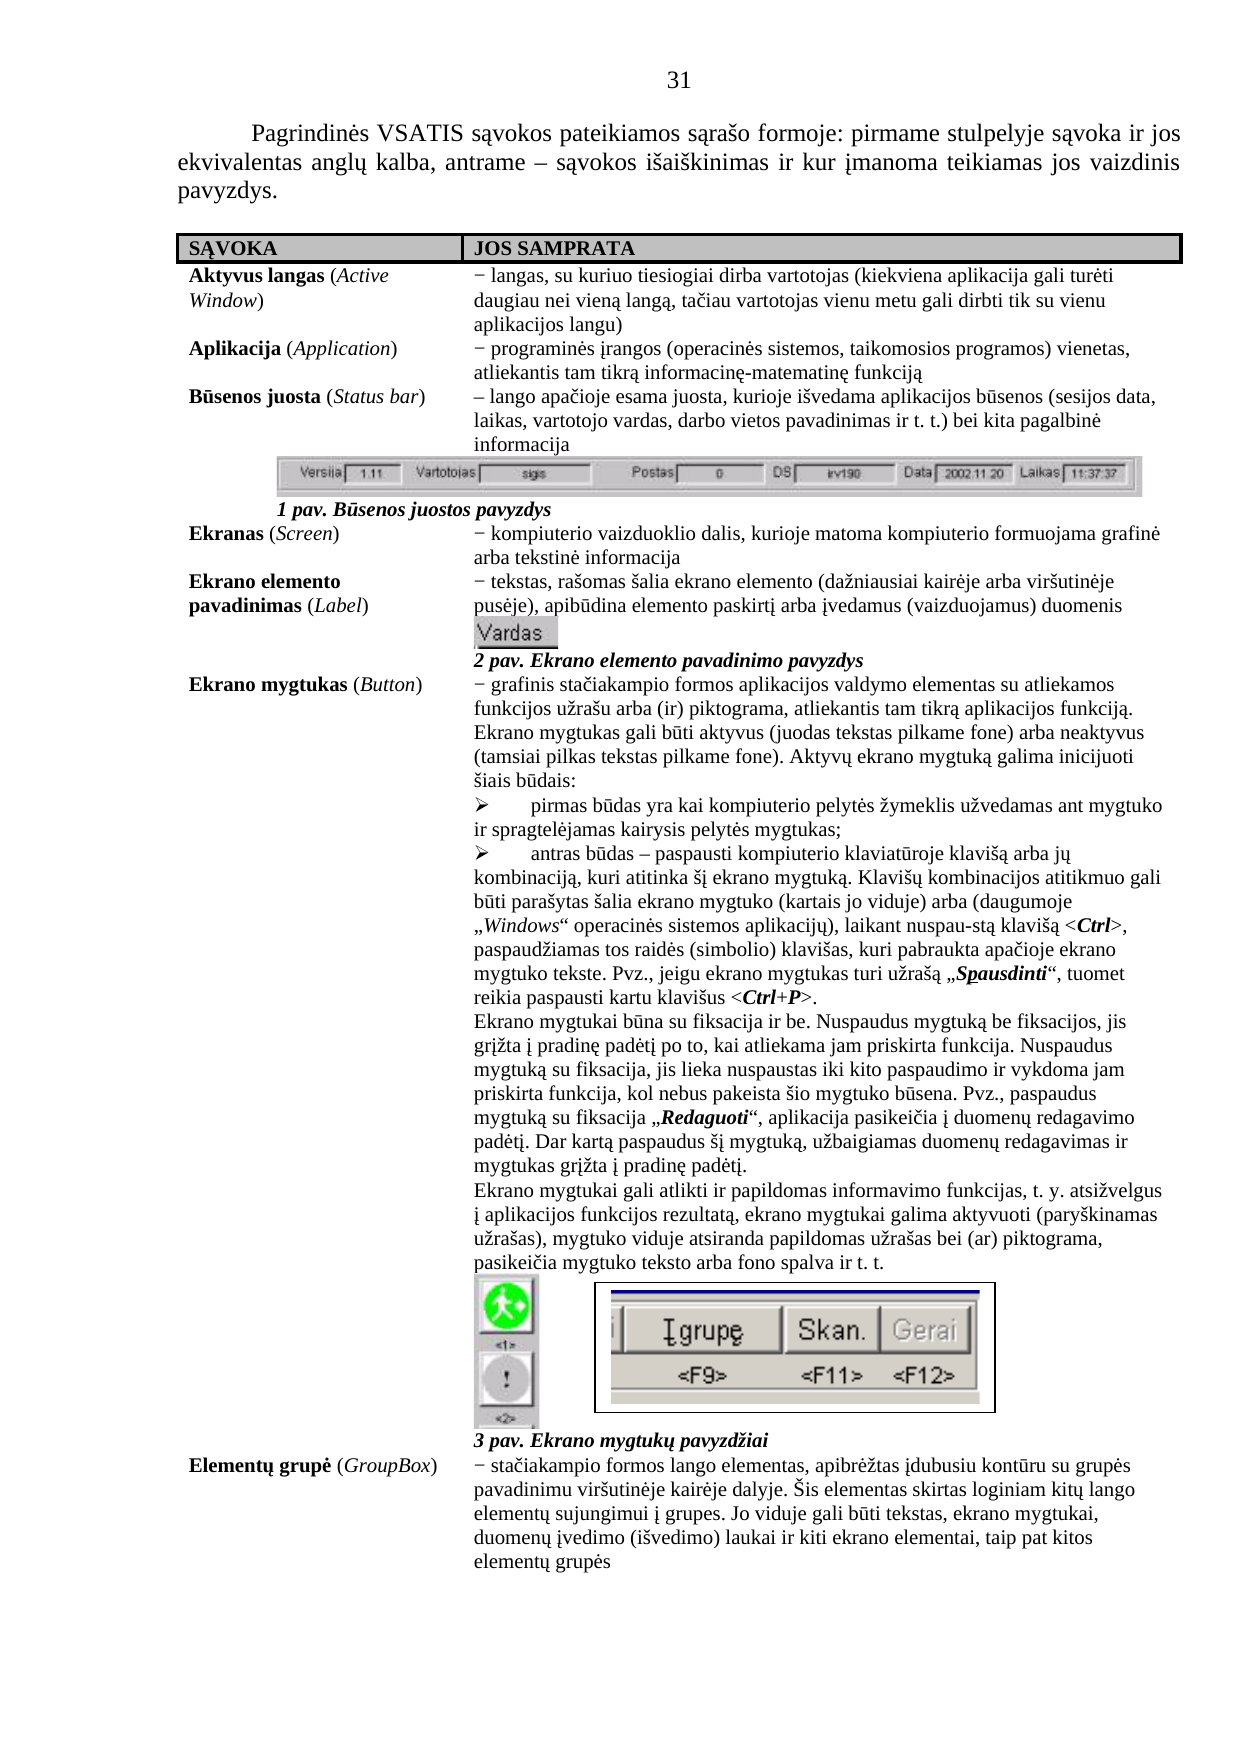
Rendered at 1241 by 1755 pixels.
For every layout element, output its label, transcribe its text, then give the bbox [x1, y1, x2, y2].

table_cell Ekrano mygtukas (Button) [177, 672, 462, 720]
table_cell [177, 456, 265, 521]
table_header SĄVOKA [179, 236, 461, 260]
table_cell Aktyvus langas (Active Window) [177, 264, 462, 336]
table_cell  pirmas būdas yra kai kompiuterio pelytės žymeklis užvedamas ant mygtuko ir spragtelėjamas kairysis pelytės mygtukas; [463, 793, 1181, 841]
table_cell − programinės įrangos (operacinės sistemos, taikomosios programos) vienetas, atliekantis tam tikrą informacinę-matematinę funkciją [463, 336, 1181, 384]
table_cell Aplikacija (Application) [177, 336, 462, 384]
table_cell − langas, su kuriuo tiesiogiai dirba vartotojas (kiekviena aplikacija gali turėti daugiau nei vieną langą, tačiau vartotojas vienu metu gali dirbti tik su vienu aplikacijos langu) [463, 264, 1181, 336]
table_cell 1 pav. Būsenos juostos pavyzdys [265, 456, 1181, 521]
table_cell − grafinis stačiakampio formos aplikacijos valdymo elementas su atliekamos funkcijos užrašu arba (ir) piktograma, atliekantis tam tikrą aplikacijos funkciją. [463, 672, 1181, 720]
table_cell Būsenos juosta (Status bar) [177, 384, 462, 456]
table_cell − kompiuterio vaizduoklio dalis, kurioje matoma kompiuterio formuojama grafinė arba tekstinė informacija [463, 521, 1181, 569]
table_cell Ekrano mygtukai gali atlikti ir papildomas informavimo funkcijas, t. y. atsižvelgus į aplikacijos funkcijos rezultatą, ekrano mygtukai galima aktyvuoti (paryškinamas užrašas), mygtuko viduje atsiranda papildomas užrašas bei (ar) piktograma, pasikeičia mygtuko teksto arba fono spalva ir t. t. 3 pav. Ekrano mygtukų pavyzdžiai [463, 1178, 1181, 1452]
text Pagrindinės VSATIS sąvokos pateikiamos sąrašo formoje: pirmame stulpelyje sąvoka ir jos ekvivalentas anglų kalba, antrame – sąvokos išaiškinimas ir kur įmanoma teikiamas jos vaizdinis pavyzdys. [177, 118, 1181, 204]
table_cell Ekrano elemento pavadinimas (Label) [177, 569, 462, 672]
table_cell Ekranas (Screen) [177, 521, 462, 569]
table_cell  antras būdas – paspausti kompiuterio klaviatūroje klavišą arba jų kombinaciją, kuri atitinka šį ekrano mygtuką. Klavišų kombinacijos atitikmuo gali būti parašytas šalia ekrano mygtuko (kartais jo viduje) arba (daugumoje „Windows“ operacinės sistemos aplikacijų), laikant nuspau-stą klavišą <Ctrl>, paspaudžiamas tos raidės (simbolio) klavišas, kuri pabraukta apačioje ekrano mygtuko tekste. Pvz., jeigu ekrano mygtukas turi užrašą „Spausdinti“, tuomet reikia paspausti kartu klavišus <Ctrl+P>. [463, 841, 1181, 1009]
table_cell [177, 841, 462, 1009]
table_cell [177, 720, 462, 792]
table_cell − tekstas, rašomas šalia ekrano elemento (dažniausiai kairėje arba viršutinėje pusėje), apibūdina elemento paskirtį arba įvedamus (vaizduojamus) duomenis 2 pav. Ekrano elemento pavadinimo pavyzdys [463, 569, 1181, 672]
table_header JOS SAMPRATA [464, 236, 1179, 260]
table_cell Elementų grupė (GroupBox) [177, 1453, 462, 1573]
table_cell – lango apačioje esama juosta, kurioje išvedama aplikacijos būsenos (sesijos data, laikas, vartotojo vardas, darbo vietos pavadinimas ir t. t.) bei kita pagalbinė informacija [463, 384, 1181, 456]
table_cell [177, 1178, 462, 1452]
table_cell [177, 793, 462, 841]
table_cell Ekrano mygtukai būna su fiksacija ir be. Nuspaudus mygtuką be fiksacijos, jis grįžta į pradinę padėtį po to, kai atliekama jam priskirta funkcija. Nuspaudus mygtuką su fiksacija, jis lieka nuspaustas iki kito paspaudimo ir vykdoma jam priskirta funkcija, kol nebus pakeista šio mygtuko būsena. Pvz., paspaudus mygtuką su fiksacija „Redaguoti“, aplikacija pasikeičia į duomenų redagavimo padėtį. Dar kartą paspaudus šį mygtuką, užbaigiamas duomenų redagavimas ir mygtukas grįžta į pradinę padėtį. [463, 1009, 1181, 1177]
table_cell Ekrano mygtukas gali būti aktyvus (juodas tekstas pilkame fone) arba neaktyvus (tamsiai pilkas tekstas pilkame fone). Aktyvų ekrano mygtuką galima inicijuoti šiais būdais: [463, 720, 1181, 792]
table_cell [177, 1009, 462, 1177]
table_cell − stačiakampio formos lango elementas, apibrėžtas įdubusiu kontūru su grupės pavadinimu viršutinėje kairėje dalyje. Šis elementas skirtas loginiam kitų lango elementų sujungimui į grupes. Jo viduje gali būti tekstas, ekrano mygtukai, duomenų įvedimo (išvedimo) laukai ir kiti ekrano elementai, taip pat kitos elementų grupės [463, 1453, 1181, 1573]
